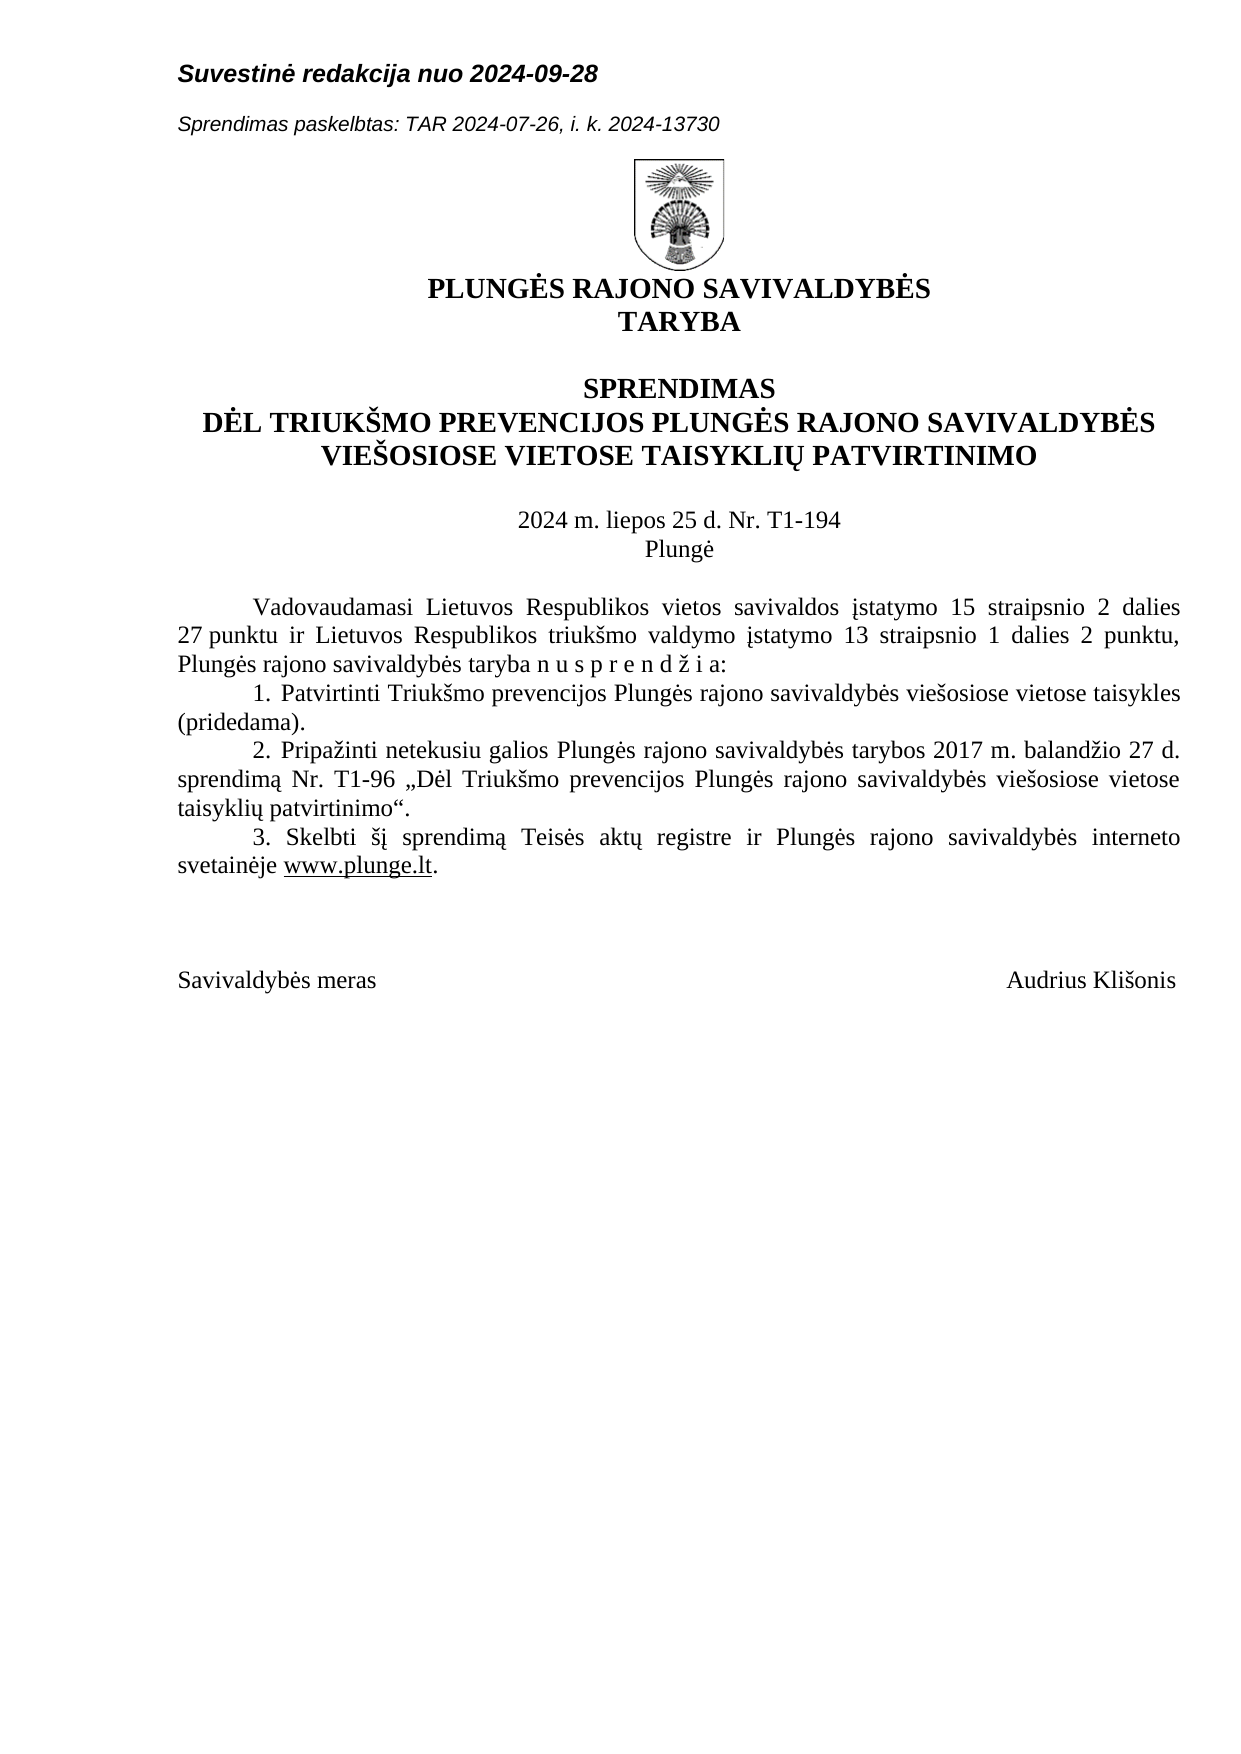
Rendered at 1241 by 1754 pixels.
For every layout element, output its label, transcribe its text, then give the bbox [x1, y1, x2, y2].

text 1. Patvirtinti Triukšmo prevencijos Plungės rajono savivaldybės viešosiose vietose taisykles (pridedama). [177, 678, 1181, 736]
text DĖL TRIUKŠMO PREVENCIJOS PLUNGĖS RAJONO SAVIVALDYBĖS VIEŠOSIOSE VIETOSE TAISYKLIŲ PATVIRTINIMO [177, 405, 1181, 472]
text SPRENDIMAS [177, 371, 1181, 405]
text 2. Pripažinti netekusiu galios Plungės rajono savivaldybės tarybos 2017 m. balandžio 27 d. sprendimą Nr. T1-96 „Dėl Triukšmo prevencijos Plungės rajono savivaldybės viešosiose vietose taisyklių patvirtinimo“. [177, 736, 1181, 822]
text 2024 m. liepos 25 d. Nr. T1-194 [177, 506, 1181, 534]
text PLUNGĖS RAJONO SAVIVALDYBĖS [177, 271, 1181, 304]
text Suvestinė redakcija nuo 2024-09-28 [177, 59, 1181, 88]
text Sprendimas paskelbtas: TAR 2024-07-26, i. k. 2024-13730 [177, 112, 1181, 136]
text Savivaldybės meras Audrius Klišonis [177, 966, 1181, 994]
text Vadovaudamasi Lietuvos Respublikos vietos savivaldos įstatymo 15 straipsnio 2 dalies 27 punktu ir Lietuvos Respublikos triukšmo valdymo įstatymo 13 straipsnio 1 dalies 2 punktu, Plungės rajono savivaldybės taryba nusprendžia: [177, 592, 1181, 678]
text 3. Skelbti šį sprendimą Teisės aktų registre ir Plungės rajono savivaldybės interneto svetainėje www.plunge.lt. [177, 822, 1181, 879]
text TARYBA [177, 304, 1181, 338]
text Plungė [177, 534, 1181, 563]
